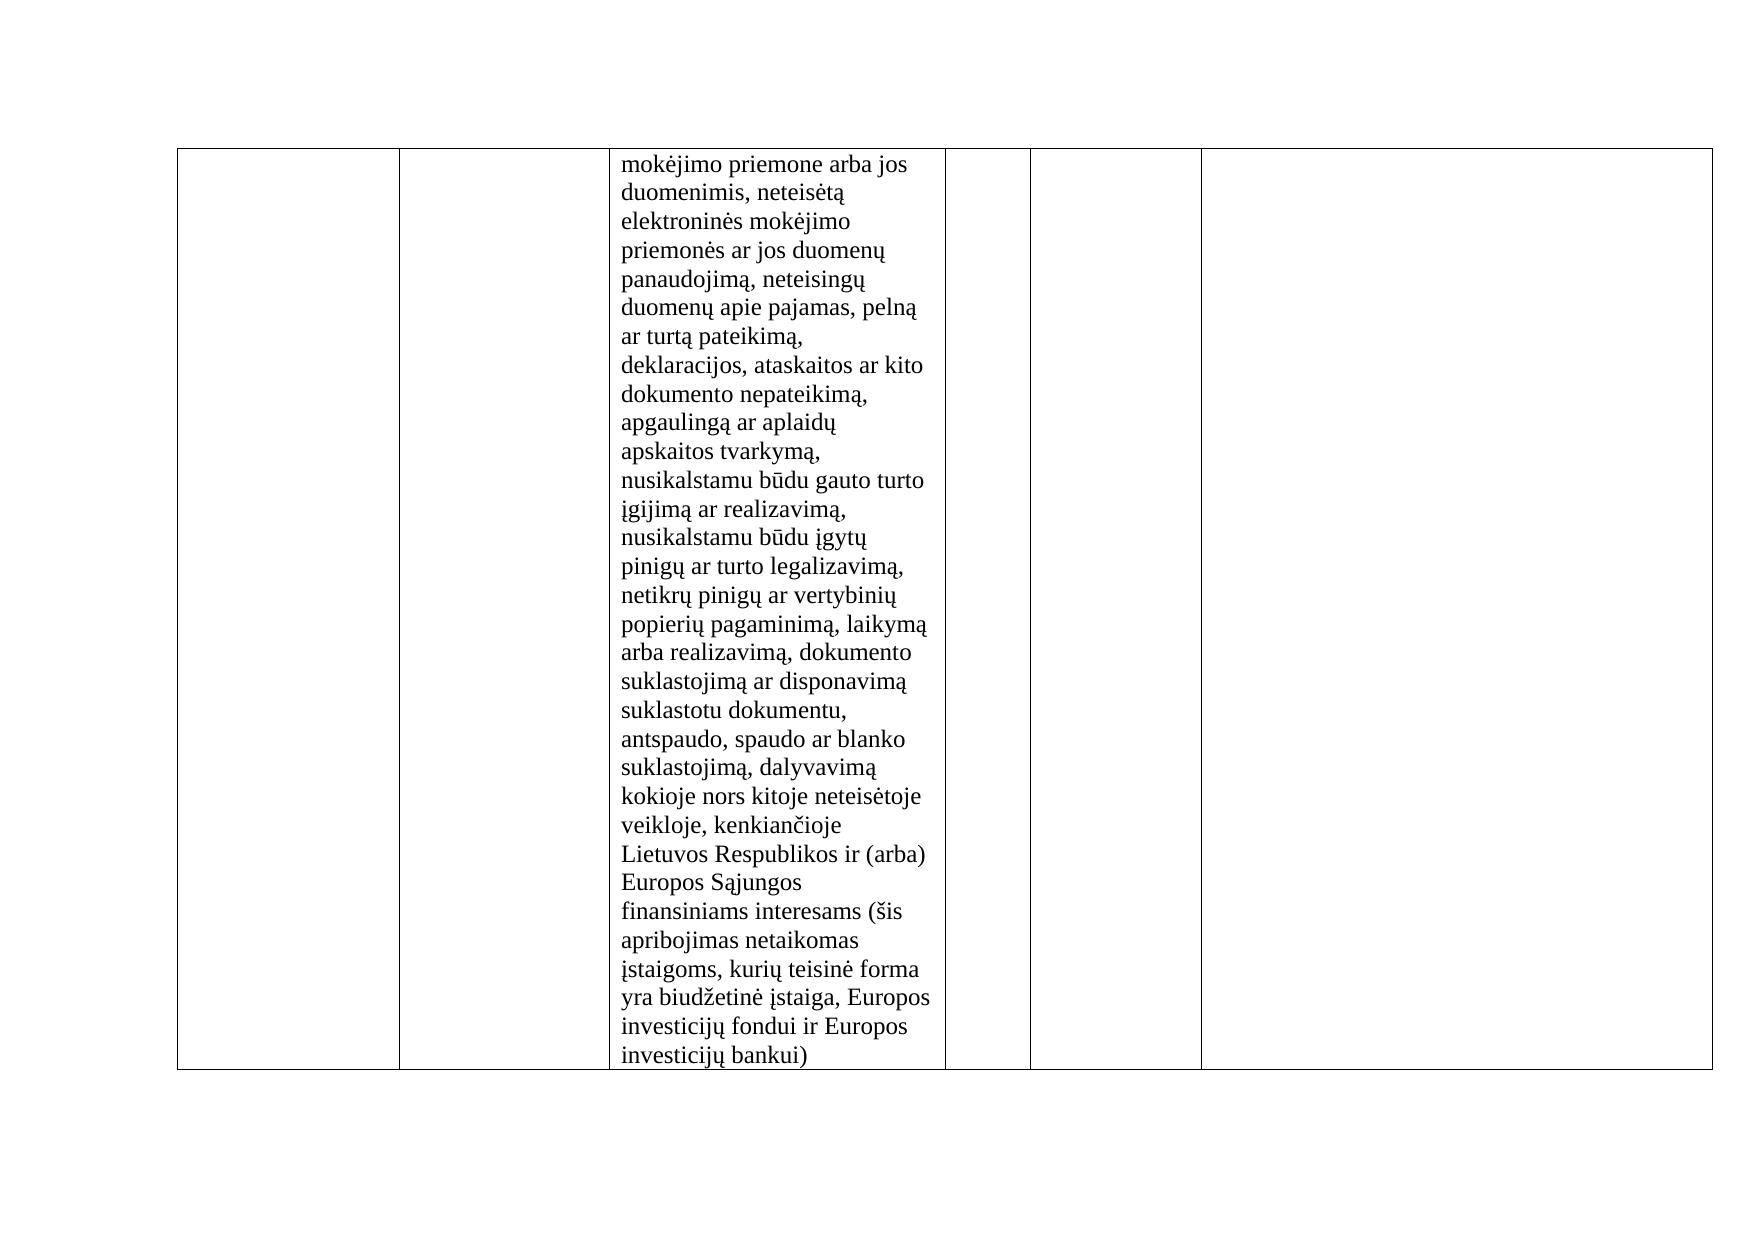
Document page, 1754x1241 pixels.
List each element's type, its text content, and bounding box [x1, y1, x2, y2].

table_cell [178, 149, 399, 1069]
table_cell mokėjimo priemone arba jos duomenimis, neteisėtą elektroninės mokėjimo priemonės ar jos duomenų panaudojimą, neteisingų duomenų apie pajamas, pelną ar turtą pateikimą, deklaracijos, ataskaitos ar kito dokumento nepateikimą, apgaulingą ar aplaidų apskaitos tvarkymą, nusikalstamu būdu gauto turto įgijimą ar realizavimą, nusikalstamu būdu įgytų pinigų ar turto legalizavimą, netikrų pinigų ar vertybinių popierių pagaminimą, laikymą arba realizavimą, dokumento suklastojimą ar disponavimą suklastotu dokumentu, antspaudo, spaudo ar blanko suklastojimą, dalyvavimą kokioje nors kitoje neteisėtoje veikloje, kenkiančioje Lietuvos Respublikos ir (arba) Europos Sąjungos finansiniams interesams (šis apribojimas netaikomas įstaigoms, kurių teisinė forma yra biudžetinė įstaiga, Europos investicijų fondui ir Europos investicijų bankui) [610, 149, 945, 1069]
table_cell [1202, 149, 1712, 1069]
table_cell [400, 149, 609, 1069]
table_cell [1031, 149, 1201, 1069]
table_cell [946, 149, 1030, 1069]
